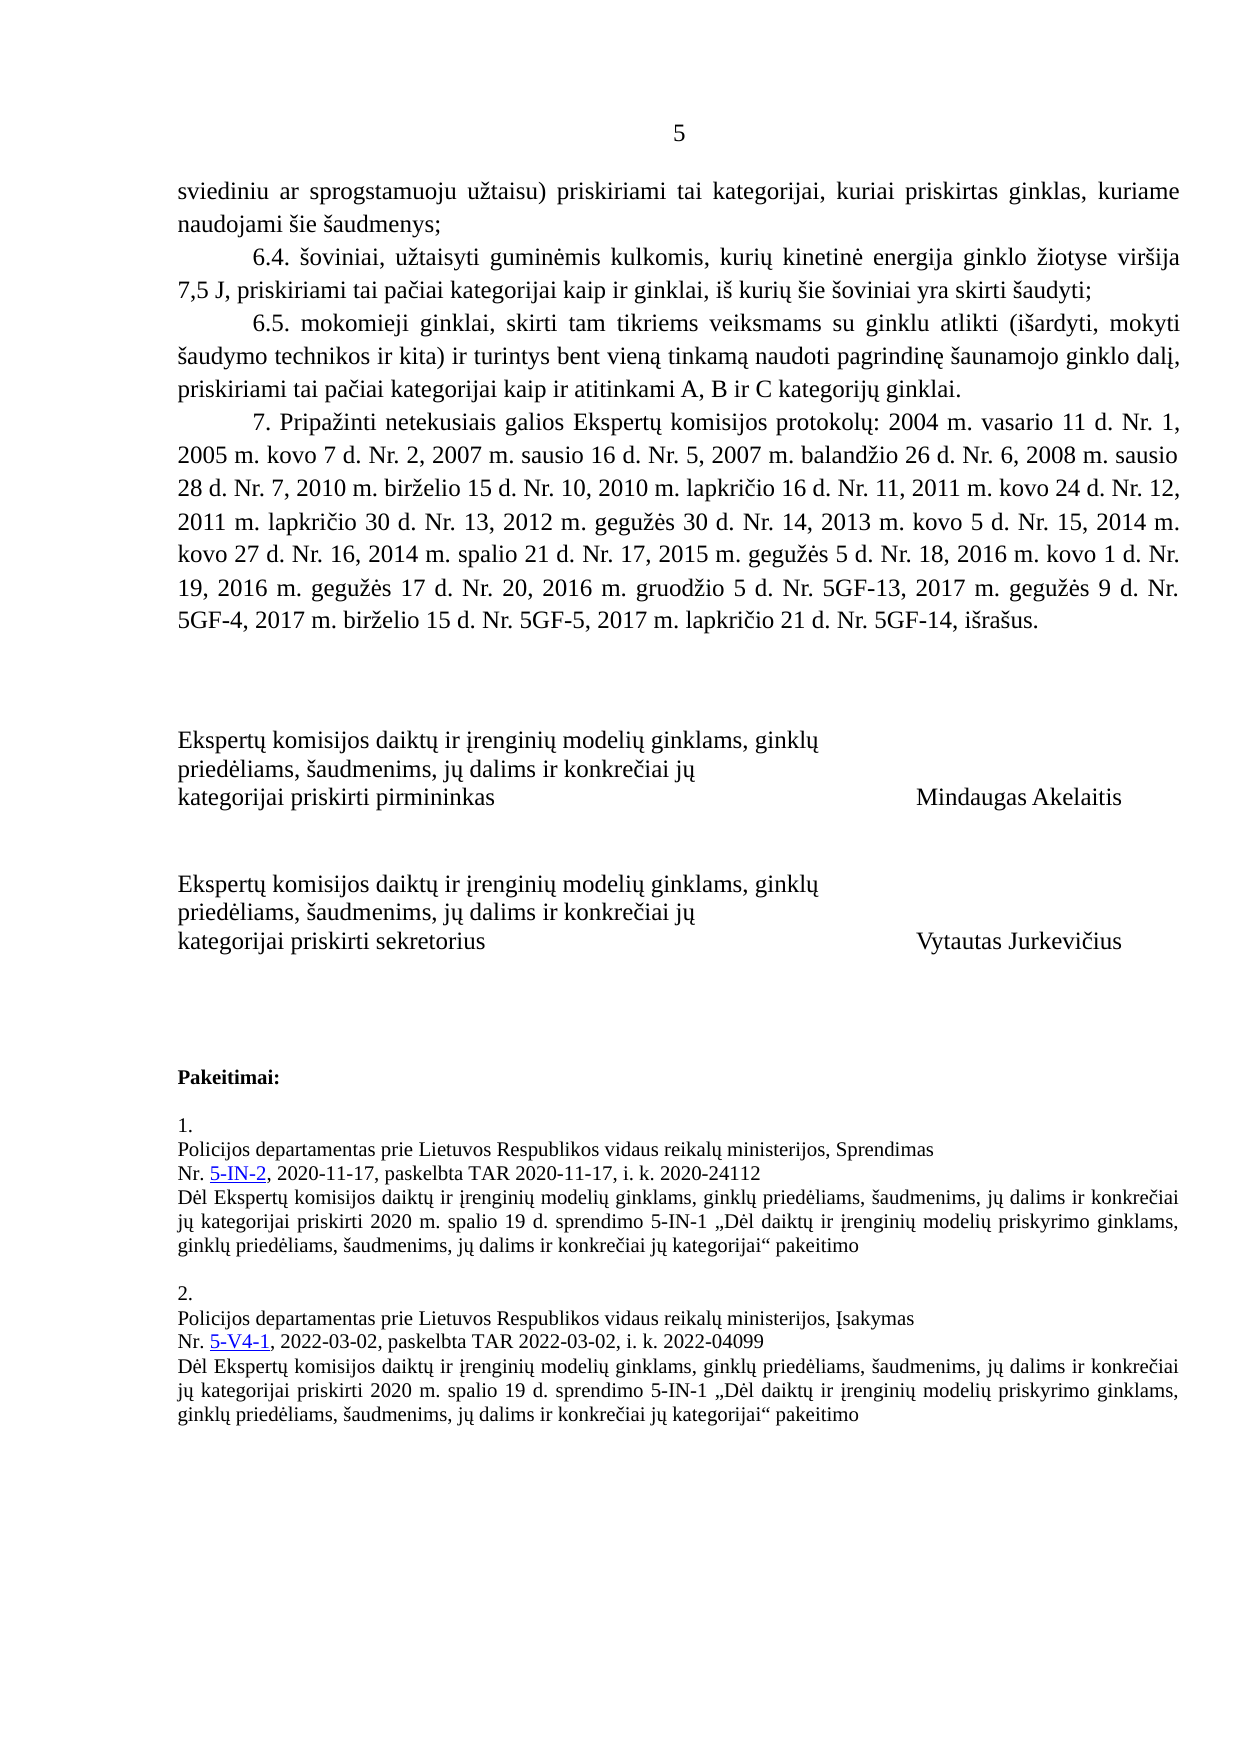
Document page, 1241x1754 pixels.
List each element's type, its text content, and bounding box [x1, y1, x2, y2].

text Policijos departamentas prie Lietuvos Respublikos vidaus reikalų ministerijos, Įsakymas [177, 1305, 1181, 1329]
text priedėliams, šaudmenims, jų dalims ir konkrečiai jų [177, 754, 1181, 782]
text kategorijai priskirti sekretorius Vytautas Jurkevičius [177, 926, 1181, 955]
text Pakeitimai: [177, 1065, 1181, 1089]
text 1. [177, 1113, 1181, 1137]
text 6.4. šoviniai, užtaisyti guminėmis kulkomis, kurių kinetinė energija ginklo žiotyse viršija 7,5 J, priskiriami tai pačiai kategorijai kaip ir ginklai, iš kurių šie šoviniai yra skirti šaudyti; [177, 242, 1181, 304]
text 2. [177, 1281, 1181, 1305]
text sviediniu ar sprogstamuoju užtaisu) priskiriami tai kategorijai, kuriai priskirtas ginklas, kuriame naudojami šie šaudmenys; [177, 176, 1181, 238]
text 7. Pripažinti netekusiais galios Ekspertų komisijos protokolų: 2004 m. vasario 11 d. Nr. 1, 2005 m. kovo 7 d. Nr. 2, 2007 m. sausio 16 d. Nr. 5, 2007 m. balandžio 26 d. Nr. 6, 2008 m. sausio 28 d. Nr. 7, 2010 m. birželio 15 d. Nr. 10, 2010 m. lapkričio 16 d. Nr. 11, 2011 m. kovo 24 d. Nr. 12, 2011 m. lapkričio 30 d. Nr. 13, 2012 m. gegužės 30 d. Nr. 14, 2013 m. kovo 5 d. Nr. 15, 2014 m. kovo 27 d. Nr. 16, 2014 m. spalio 21 d. Nr. 17, 2015 m. gegužės 5 d. Nr. 18, 2016 m. kovo 1 d. Nr. 19, 2016 m. gegužės 17 d. Nr. 20, 2016 m. gruodžio 5 d. Nr. 5GF-13, 2017 m. gegužės 9 d. Nr. 5GF-4, 2017 m. birželio 15 d. Nr. 5GF-5, 2017 m. lapkričio 21 d. Nr. 5GF-14, išrašus. [177, 407, 1181, 634]
text Dėl Ekspertų komisijos daiktų ir įrenginių modelių ginklams, ginklų priedėliams, šaudmenims, jų dalims ir konkrečiai jų kategorijai priskirti 2020 m. spalio 19 d. sprendimo 5-IN-1 „Dėl daiktų ir įrenginių modelių priskyrimo ginklams, ginklų priedėliams, šaudmenims, jų dalims ir konkrečiai jų kategorijai“ pakeitimo [177, 1353, 1181, 1426]
text kategorijai priskirti pirmininkas Mindaugas Akelaitis [177, 782, 1181, 811]
text Ekspertų komisijos daiktų ir įrenginių modelių ginklams, ginklų [177, 869, 1181, 897]
text priedėliams, šaudmenims, jų dalims ir konkrečiai jų [177, 897, 1181, 926]
text Nr. 5-V4-1, 2022-03-02, paskelbta TAR 2022-03-02, i. k. 2022-04099 [177, 1329, 1181, 1353]
text Policijos departamentas prie Lietuvos Respublikos vidaus reikalų ministerijos, Sprendimas [177, 1137, 1181, 1161]
text Dėl Ekspertų komisijos daiktų ir įrenginių modelių ginklams, ginklų priedėliams, šaudmenims, jų dalims ir konkrečiai jų kategorijai priskirti 2020 m. spalio 19 d. sprendimo 5-IN-1 „Dėl daiktų ir įrenginių modelių priskyrimo ginklams, ginklų priedėliams, šaudmenims, jų dalims ir konkrečiai jų kategorijai“ pakeitimo [177, 1185, 1181, 1257]
text Nr. 5-IN-2, 2020-11-17, paskelbta TAR 2020-11-17, i. k. 2020-24112 [177, 1161, 1181, 1185]
text 6.5. mokomieji ginklai, skirti tam tikriems veiksmams su ginklu atlikti (išardyti, mokyti šaudymo technikos ir kita) ir turintys bent vieną tinkamą naudoti pagrindinę šaunamojo ginklo dalį, priskiriami tai pačiai kategorijai kaip ir atitinkami A, B ir C kategorijų ginklai. [177, 308, 1181, 403]
text Ekspertų komisijos daiktų ir įrenginių modelių ginklams, ginklų [177, 725, 1181, 754]
